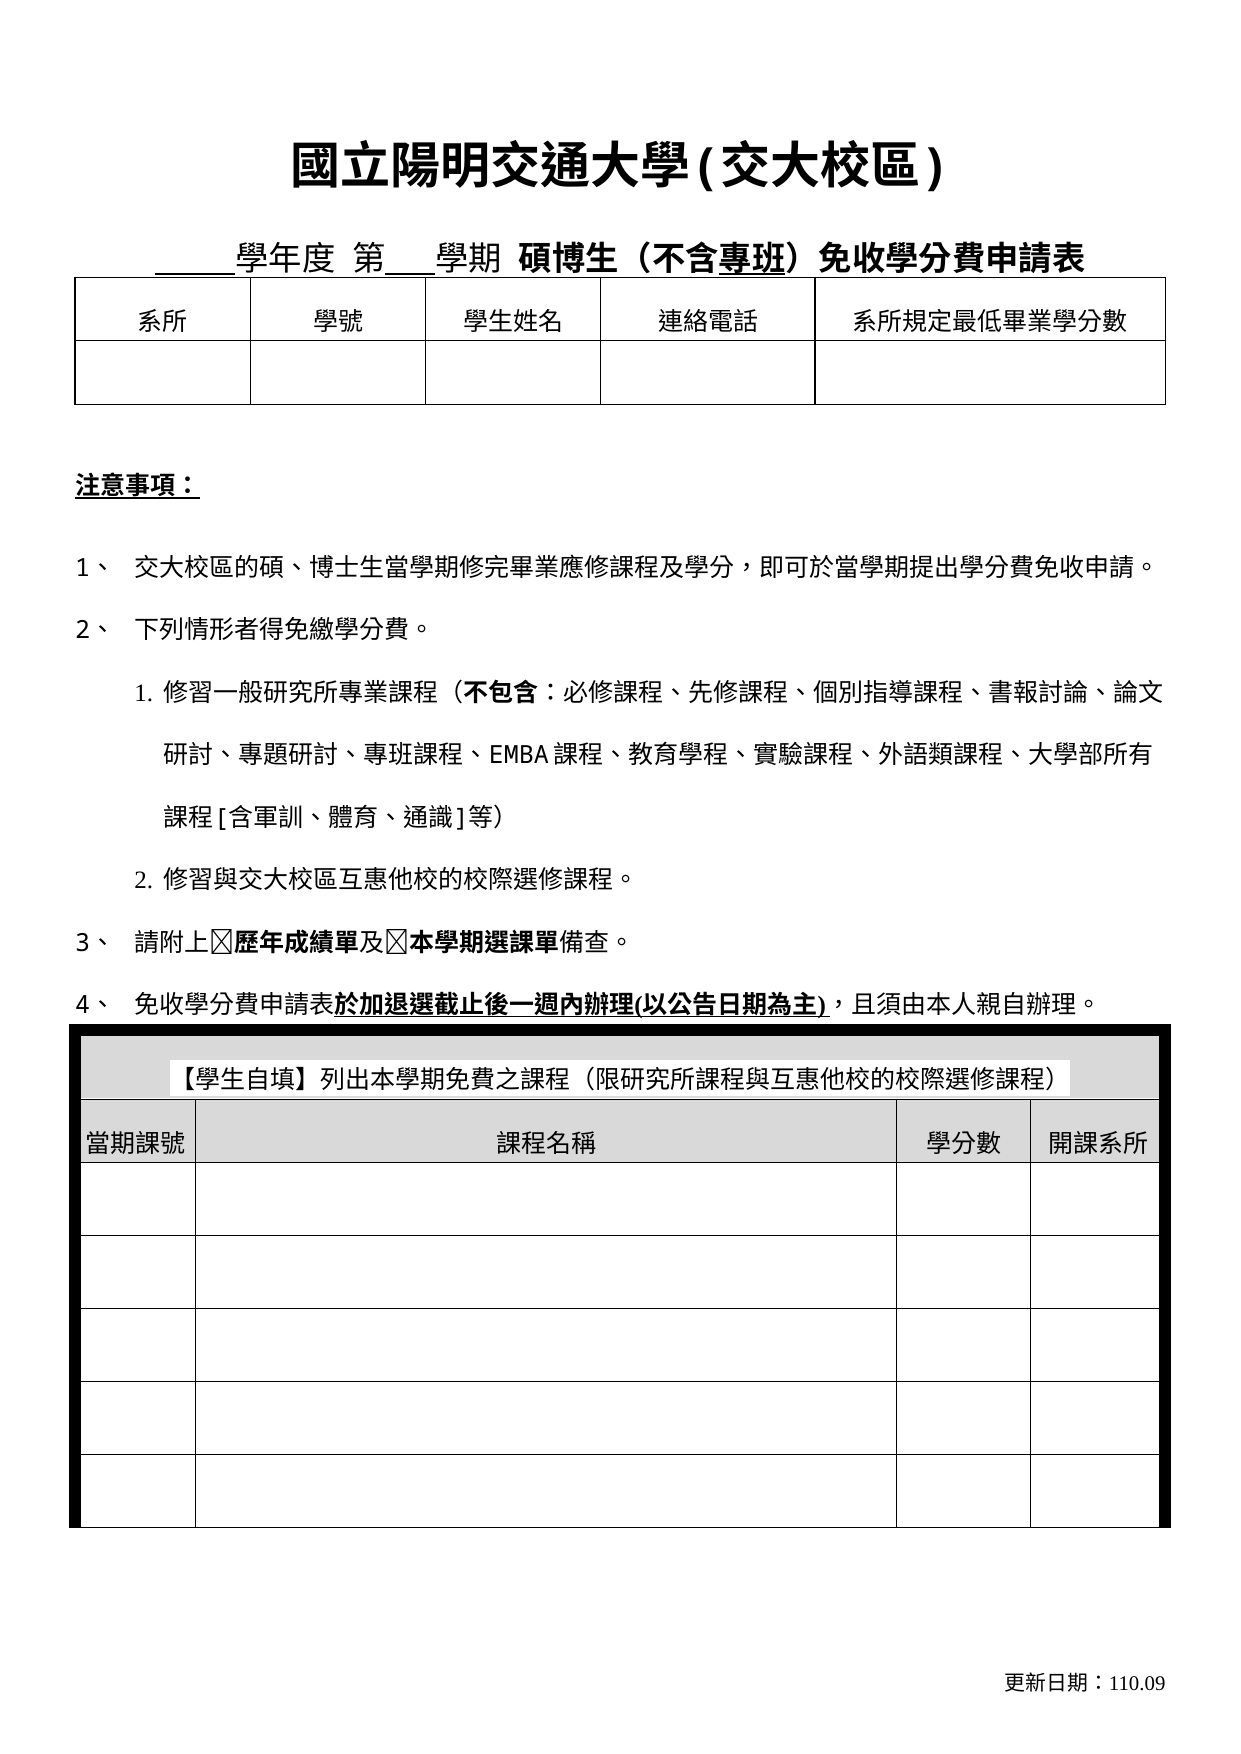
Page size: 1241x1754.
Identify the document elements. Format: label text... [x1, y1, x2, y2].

list 下列情形者得免繳學分費。 [75, 586, 1165, 648]
list 修習與交大校區互惠他校的校際選修課程。 [134, 836, 1165, 898]
table_cell [1031, 1455, 1159, 1527]
table_cell 當期課號 [81, 1100, 195, 1162]
table_cell [1031, 1382, 1159, 1454]
table_cell [897, 1382, 1030, 1454]
list 交大校區的碩、博士生當學期修完畢業應修課程及學分，即可於當學期提出學分費免收申請。 [75, 523, 1165, 586]
text 國立陽明交通大學(交大校區) [75, 89, 1165, 214]
text 學年度 第 學期 碩博生（不含專班）免收學分費申請表 [75, 214, 1165, 277]
table_cell 開課系所 [1031, 1100, 1159, 1162]
table_cell [81, 1309, 195, 1381]
text 注意事項： [75, 442, 1165, 505]
table_cell [81, 1163, 195, 1235]
table_cell [1031, 1163, 1159, 1235]
table_cell [196, 1236, 896, 1308]
table_cell [81, 1455, 195, 1527]
table_cell [196, 1309, 896, 1381]
table_cell 課程名稱 [196, 1100, 896, 1162]
table_cell [1031, 1236, 1159, 1308]
table_cell 學分數 [897, 1100, 1030, 1162]
table_cell [76, 341, 250, 404]
table_cell [81, 1382, 195, 1454]
table_cell [1031, 1309, 1159, 1381]
list 免收學分費申請表於加退選截止後一週內辦理(以公告日期為主)，且須由本人親自辦理。 [75, 961, 1165, 1023]
table_cell [426, 341, 600, 404]
table_cell [196, 1382, 896, 1454]
table_cell [897, 1236, 1030, 1308]
table_cell [196, 1163, 896, 1235]
table_cell [897, 1455, 1030, 1527]
table_header 學生姓名 [426, 278, 600, 340]
table_header 學號 [251, 278, 425, 340]
table_header 連絡電話 [601, 278, 814, 340]
table_header 【學生自填】列出本學期免費之課程（限研究所課程與互惠他校的校際選修課程） [81, 1036, 1159, 1098]
table_cell [601, 341, 814, 404]
list 修習一般研究所專業課程（不包含：必修課程、先修課程、個別指導課程、書報討論、論文研討、專題研討、專班課程、EMBA課程、教育學程、實驗課程、外語類課程、大學部所有課程[含軍訓、體育、通識]等） [134, 648, 1165, 836]
table_cell [196, 1455, 896, 1527]
table_header 系所 [76, 278, 250, 340]
table_cell [81, 1236, 195, 1308]
table_cell [816, 341, 1165, 404]
list 請附上歷年成績單及本學期選課單備查。 [75, 898, 1165, 961]
table_cell [251, 341, 425, 404]
table_cell [897, 1309, 1030, 1381]
table_cell [897, 1163, 1030, 1235]
table_header 系所規定最低畢業學分數 [816, 278, 1165, 340]
